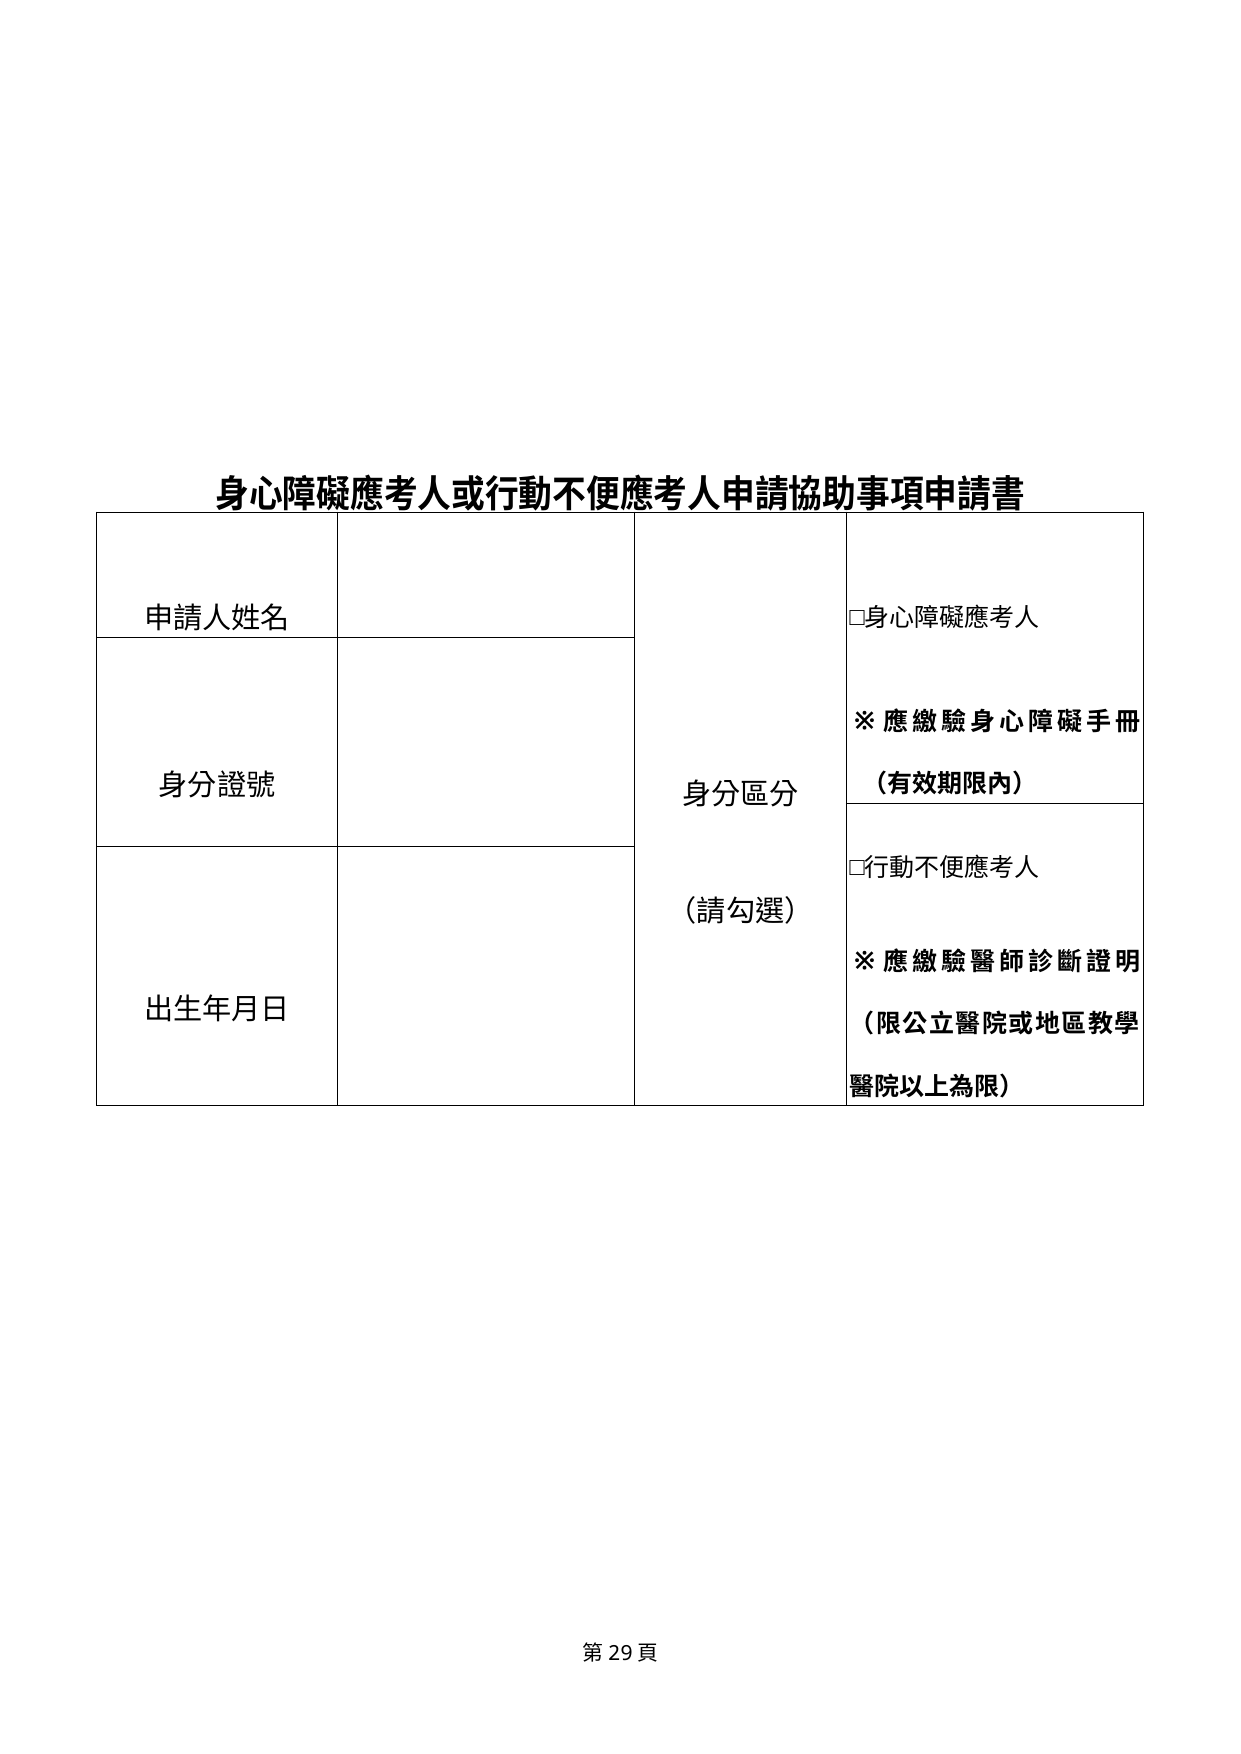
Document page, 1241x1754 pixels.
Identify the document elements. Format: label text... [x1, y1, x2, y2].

table_header [338, 513, 634, 637]
text 身心障礙應考人或行動不便應考人申請協助事項申請書 [112, 449, 1128, 512]
table_cell □行動不便應考人 ※應繳驗醫師診斷證明（限公立醫院或地區教學醫院以上為限） [847, 804, 1143, 1105]
table_cell 身分證號 [97, 638, 337, 846]
table_cell 出生年月日 [97, 847, 337, 1105]
table_header □身心障礙應考人 ※應繳驗身心障礙手冊（有效期限內） [847, 513, 1143, 803]
table_cell [338, 847, 634, 1105]
table_header 申請人姓名 [97, 513, 337, 637]
table_cell [338, 638, 634, 846]
table_header 身分區分 （請勾選） [635, 513, 846, 1105]
